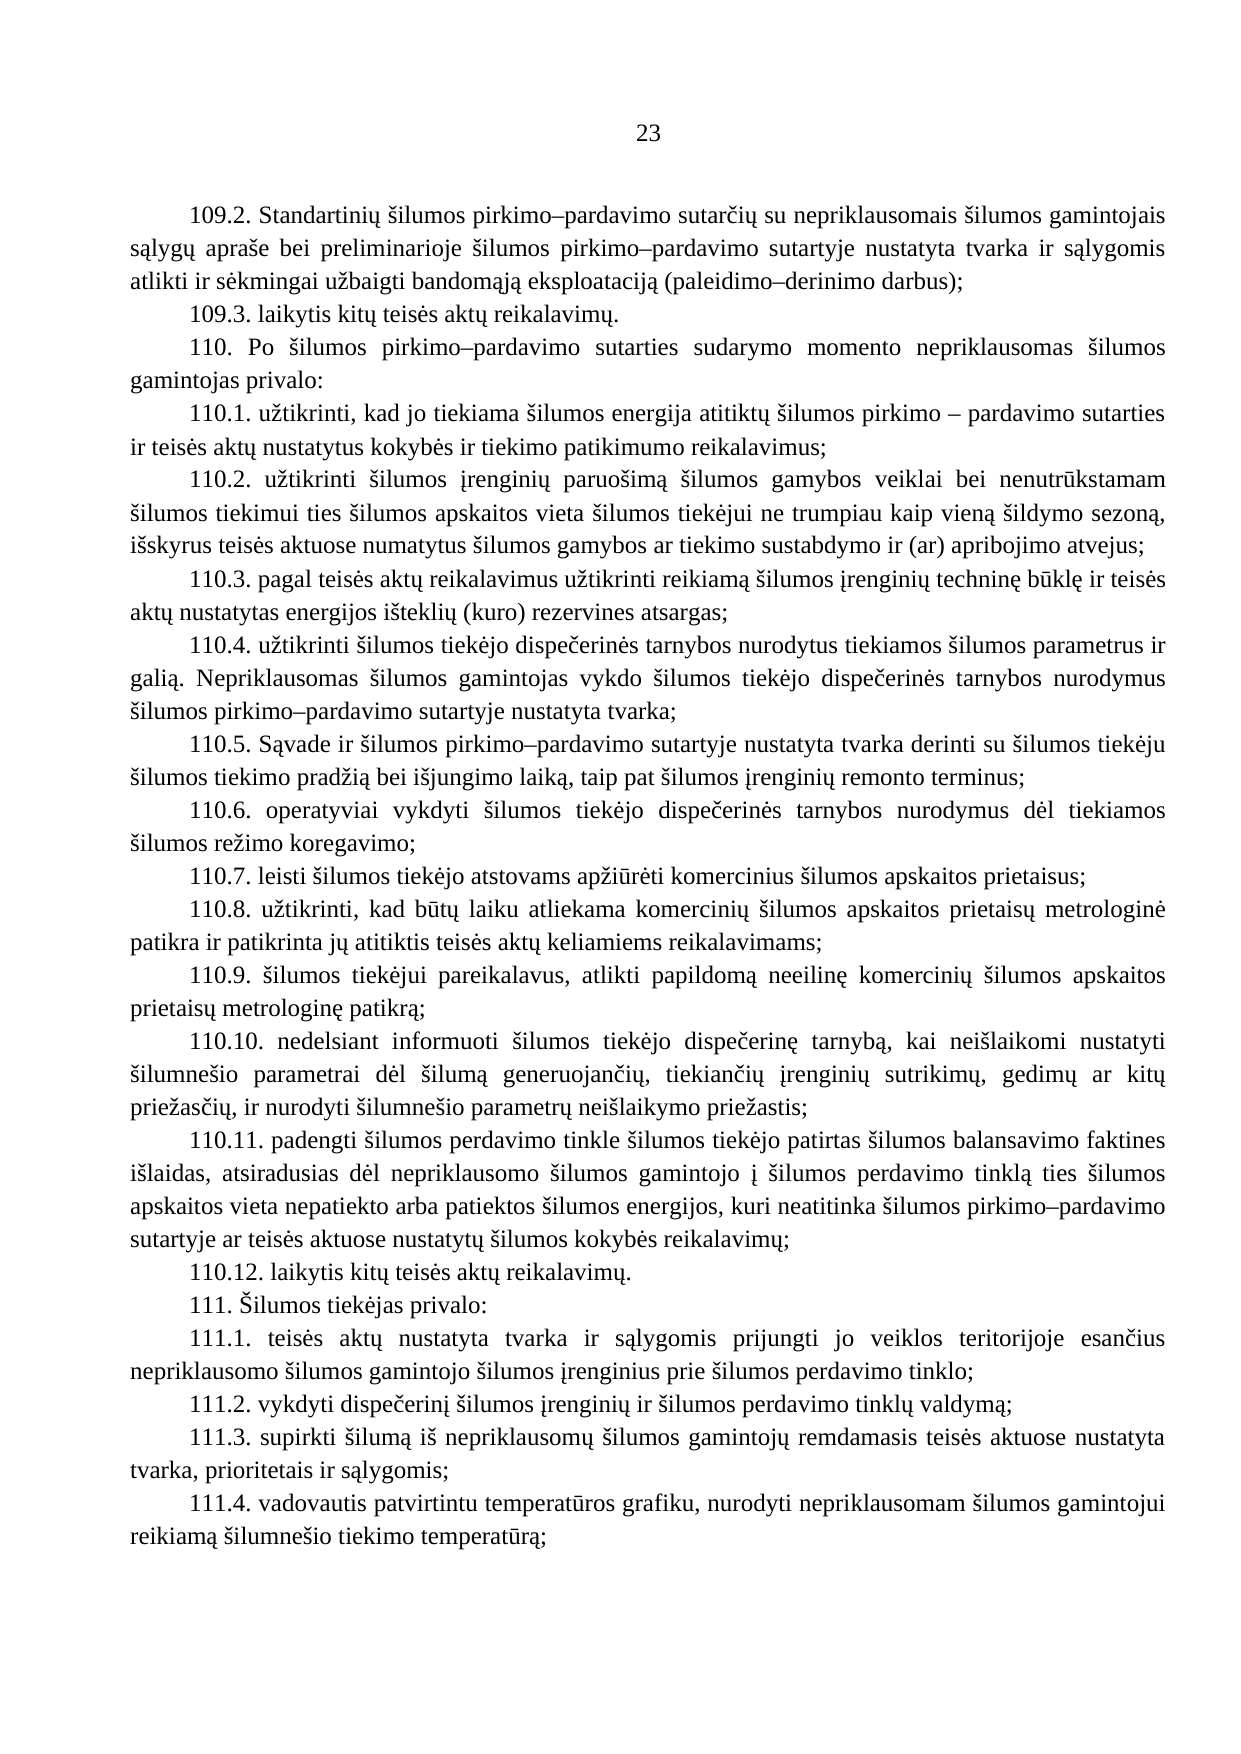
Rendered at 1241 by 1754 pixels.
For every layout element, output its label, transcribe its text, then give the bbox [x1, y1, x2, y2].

text 110.9. šilumos tiekėjui pareikalavus, atlikti papildomą neeilinę komercinių šilumos apskaitos prietaisų metrologinę patikrą; [130, 960, 1167, 1022]
text 109.2. Standartinių šilumos pirkimo–pardavimo sutarčių su nepriklausomais šilumos gamintojais sąlygų apraše bei preliminarioje šilumos pirkimo–pardavimo sutartyje nustatyta tvarka ir sąlygomis atlikti ir sėkmingai užbaigti bandomąją eksploataciją (paleidimo–derinimo darbus); [130, 200, 1167, 295]
text 111. Šilumos tiekėjas privalo: [130, 1290, 1167, 1319]
text 111.4. vadovautis patvirtintu temperatūros grafiku, nurodyti nepriklausomam šilumos gamintojui reikiamą šilumnešio tiekimo temperatūrą; [130, 1488, 1167, 1550]
text 111.1. teisės aktų nustatyta tvarka ir sąlygomis prijungti jo veiklos teritorijoje esančius nepriklausomo šilumos gamintojo šilumos įrenginius prie šilumos perdavimo tinklo; [130, 1323, 1167, 1385]
text 110.8. užtikrinti, kad būtų laiku atliekama komercinių šilumos apskaitos prietaisų metrologinė patikra ir patikrinta jų atitiktis teisės aktų keliamiems reikalavimams; [130, 894, 1167, 956]
text 110.6. operatyviai vykdyti šilumos tiekėjo dispečerinės tarnybos nurodymus dėl tiekiamos šilumos režimo koregavimo; [130, 795, 1167, 857]
text 110.4. užtikrinti šilumos tiekėjo dispečerinės tarnybos nurodytus tiekiamos šilumos parametrus ir galią. Nepriklausomas šilumos gamintojas vykdo šilumos tiekėjo dispečerinės tarnybos nurodymus šilumos pirkimo–pardavimo sutartyje nustatyta tvarka; [130, 630, 1167, 724]
text 110.1. užtikrinti, kad jo tiekiama šilumos energija atitiktų šilumos pirkimo ‒ pardavimo sutarties ir teisės aktų nustatytus kokybės ir tiekimo patikimumo reikalavimus; [130, 398, 1167, 460]
text 110.10. nedelsiant informuoti šilumos tiekėjo dispečerinę tarnybą, kai neišlaikomi nustatyti šilumnešio parametrai dėl šilumą generuojančių, tiekiančių įrenginių sutrikimų, gedimų ar kitų priežasčių, ir nurodyti šilumnešio parametrų neišlaikymo priežastis; [130, 1026, 1167, 1121]
text 110.2. užtikrinti šilumos įrenginių paruošimą šilumos gamybos veiklai bei nenutrūkstamam šilumos tiekimui ties šilumos apskaitos vieta šilumos tiekėjui ne trumpiau kaip vieną šildymo sezoną, išskyrus teisės aktuose numatytus šilumos gamybos ar tiekimo sustabdymo ir (ar) apribojimo atvejus; [130, 464, 1167, 559]
text 111.3. supirkti šilumą iš nepriklausomų šilumos gamintojų remdamasis teisės aktuose nustatyta tvarka, prioritetais ir sąlygomis; [130, 1422, 1167, 1484]
text 111.2. vykdyti dispečerinį šilumos įrenginių ir šilumos perdavimo tinklų valdymą; [130, 1389, 1167, 1418]
text 110.5. Sąvade ir šilumos pirkimo–pardavimo sutartyje nustatyta tvarka derinti su šilumos tiekėju šilumos tiekimo pradžią bei išjungimo laiką, taip pat šilumos įrenginių remonto terminus; [130, 729, 1167, 791]
text 110.11. padengti šilumos perdavimo tinkle šilumos tiekėjo patirtas šilumos balansavimo faktines išlaidas, atsiradusias dėl nepriklausomo šilumos gamintojo į šilumos perdavimo tinklą ties šilumos apskaitos vieta nepatiekto arba patiektos šilumos energijos, kuri neatitinka šilumos pirkimo–pardavimo sutartyje ar teisės aktuose nustatytų šilumos kokybės reikalavimų; [130, 1125, 1167, 1253]
text 110.7. leisti šilumos tiekėjo atstovams apžiūrėti komercinius šilumos apskaitos prietaisus; [130, 861, 1167, 889]
text 110.3. pagal teisės aktų reikalavimus užtikrinti reikiamą šilumos įrenginių techninę būklę ir teisės aktų nustatytas energijos išteklių (kuro) rezervines atsargas; [130, 564, 1167, 625]
text 109.3. laikytis kitų teisės aktų reikalavimų. [130, 299, 1167, 328]
text 110.12. laikytis kitų teisės aktų reikalavimų. [130, 1257, 1167, 1286]
text 110. Po šilumos pirkimo–pardavimo sutarties sudarymo momento nepriklausomas šilumos gamintojas privalo: [130, 332, 1167, 394]
